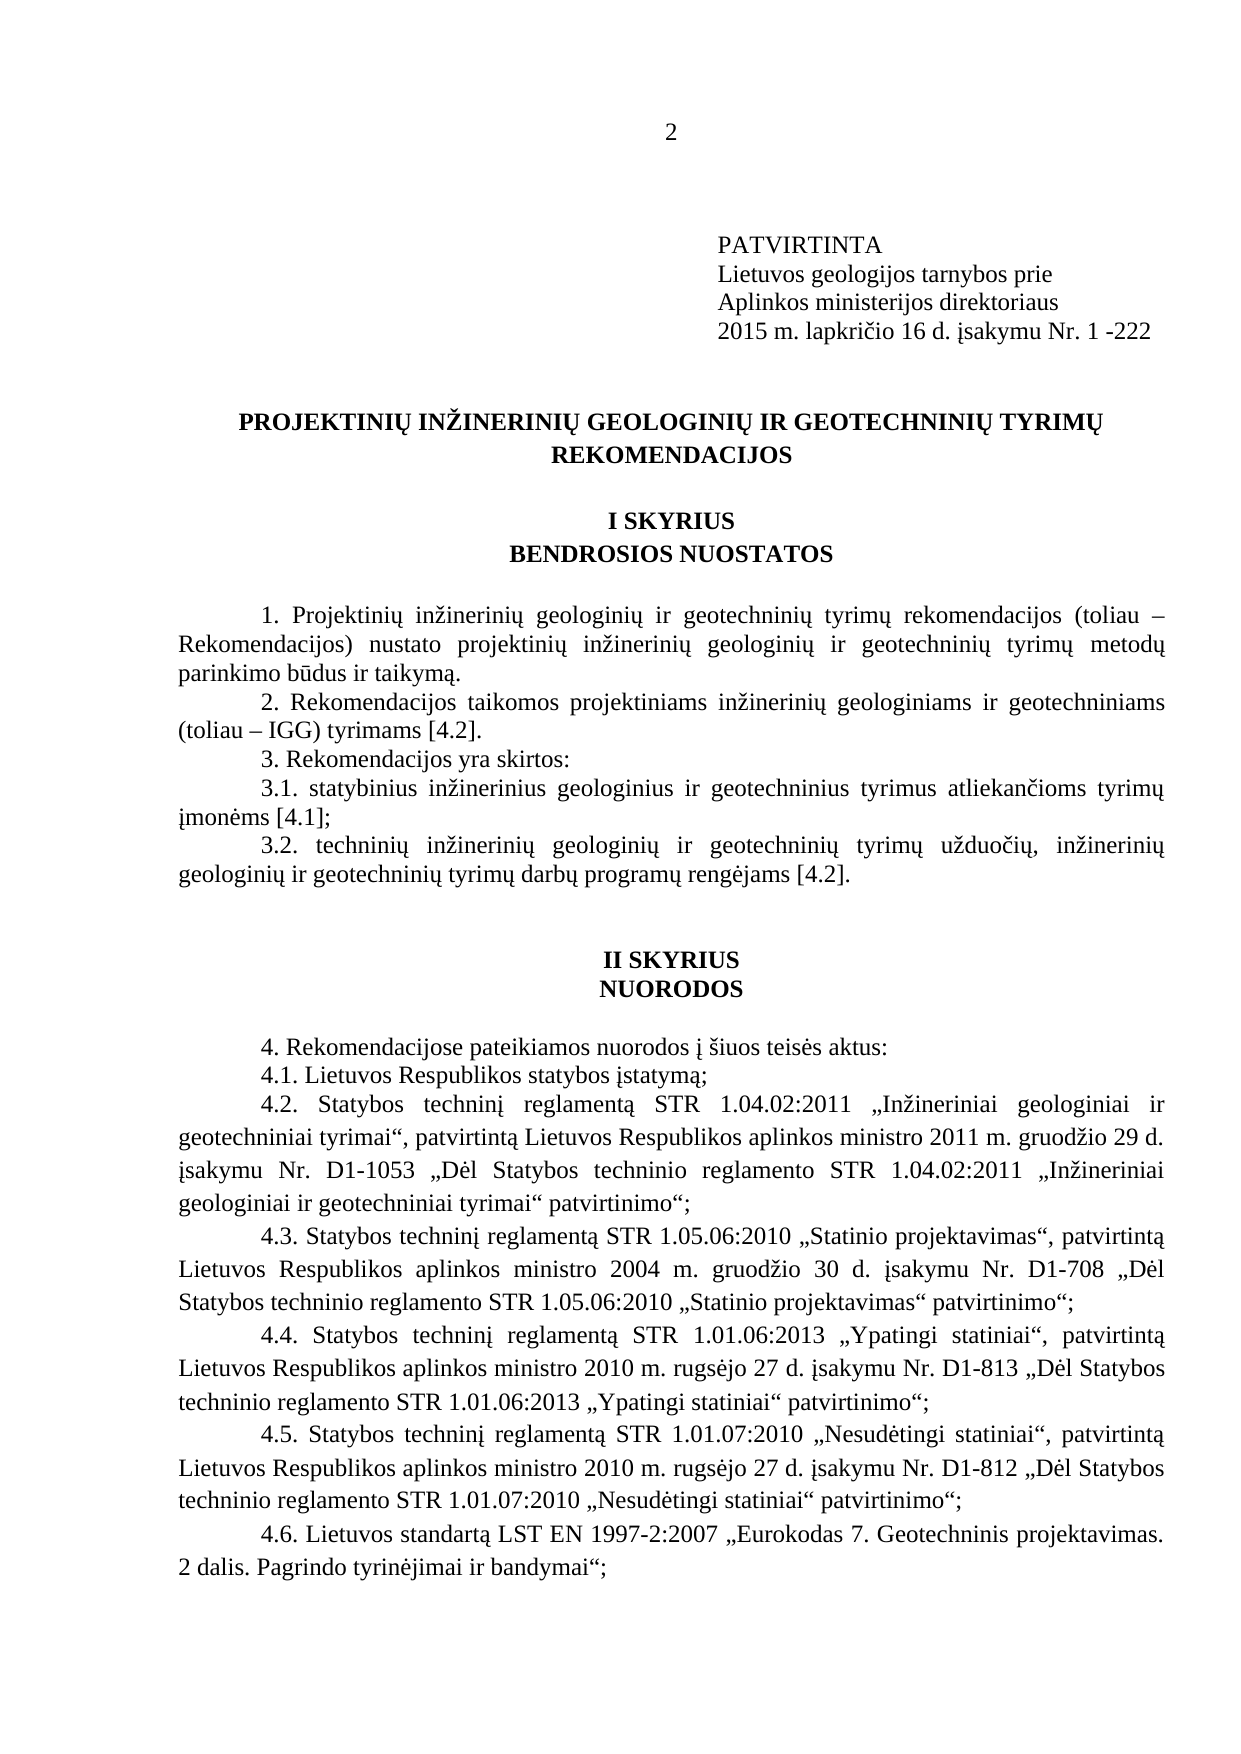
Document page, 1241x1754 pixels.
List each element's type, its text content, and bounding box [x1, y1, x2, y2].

text II SKYRIUS [177, 946, 1165, 974]
text 4.4. Statybos techninį reglamentą STR 1.01.06:2013 „Ypatingi statiniai“, patvirtintą Lietuvos Respublikos aplinkos ministro 2010 m. rugsėjo 27 d. įsakymu Nr. D1-813 „Dėl Statybos techninio reglamento STR 1.01.06:2013 „Ypatingi statiniai“ patvirtinimo“; [178, 1321, 1165, 1415]
text BENDROSIOS NUOSTATOS [177, 539, 1165, 568]
text 4.3. Statybos techninį reglamentą STR 1.05.06:2010 „Statinio projektavimas“, patvirtintą Lietuvos Respublikos aplinkos ministro 2004 m. gruodžio 30 d. įsakymu Nr. D1-708 „Dėl Statybos techninio reglamento STR 1.05.06:2010 „Statinio projektavimas“ patvirtinimo“; [178, 1221, 1165, 1316]
text I SKYRIUS [177, 506, 1165, 534]
text 1. Projektinių inžinerinių geologinių ir geotechninių tyrimų rekomendacijos (toliau – Rekomendacijos) nustato projektinių inžinerinių geologinių ir geotechninių tyrimų metodų parinkimo būdus ir taikymą. [178, 601, 1165, 687]
text 4.5. Statybos techninį reglamentą STR 1.01.07:2010 „Nesudėtingi statiniai“, patvirtintą Lietuvos Respublikos aplinkos ministro 2010 m. rugsėjo 27 d. įsakymu Nr. D1-812 „Dėl Statybos techninio reglamento STR 1.01.07:2010 „Nesudėtingi statiniai“ patvirtinimo“; [178, 1419, 1165, 1514]
text 2. Rekomendacijos taikomos projektiniams inžinerinių geologiniams ir geotechniniams (toliau – IGG) tyrimams [4.2]. [178, 687, 1165, 744]
text Lietuvos geologijos tarnybos prie [582, 259, 1165, 287]
text 4.6. Lietuvos standartą LST EN 1997-2:2007 „Eurokodas 7. Geotechninis projektavimas. 2 dalis. Pagrindo tyrinėjimai ir bandymai“; [178, 1519, 1165, 1580]
text 4.2. Statybos techninį reglamentą STR 1.04.02:2011 „Inžineriniai geologiniai ir geotechniniai tyrimai“, patvirtintą Lietuvos Respublikos aplinkos ministro 2011 m. gruodžio 29 d. įsakymu Nr. D1-1053 „Dėl Statybos techninio reglamento STR 1.04.02:2011 „Inžineriniai geologiniai ir geotechniniai tyrimai“ patvirtinimo“; [178, 1089, 1165, 1217]
text Aplinkos ministerijos direktoriaus [582, 287, 1165, 316]
text NUORODOS [177, 974, 1165, 1003]
text PATVIRTINTA [582, 230, 1165, 259]
text 2015 m. lapkričio 16 d. įsakymu Nr. 1 -222 [582, 316, 1165, 345]
text 4.1. Lietuvos Respublikos statybos įstatymą; [178, 1061, 1165, 1089]
text 3.2. techninių inžinerinių geologinių ir geotechninių tyrimų užduočių, inžinerinių geologinių ir geotechninių tyrimų darbų programų rengėjams [4.2]. [178, 831, 1165, 888]
text 4. Rekomendacijose pateikiamos nuorodos į šiuos teisės aktus: [178, 1032, 1165, 1061]
text PROJEKTINIŲ INŽINERINIŲ GEOLOGINIŲ IR GEOTECHNINIŲ TYRIMŲ REKOMENDACIJOS [177, 407, 1165, 468]
text 3.1. statybinius inžinerinius geologinius ir geotechninius tyrimus atliekančioms tyrimų įmonėms [4.1]; [178, 773, 1165, 831]
text 3. Rekomendacijos yra skirtos: [178, 744, 1165, 773]
